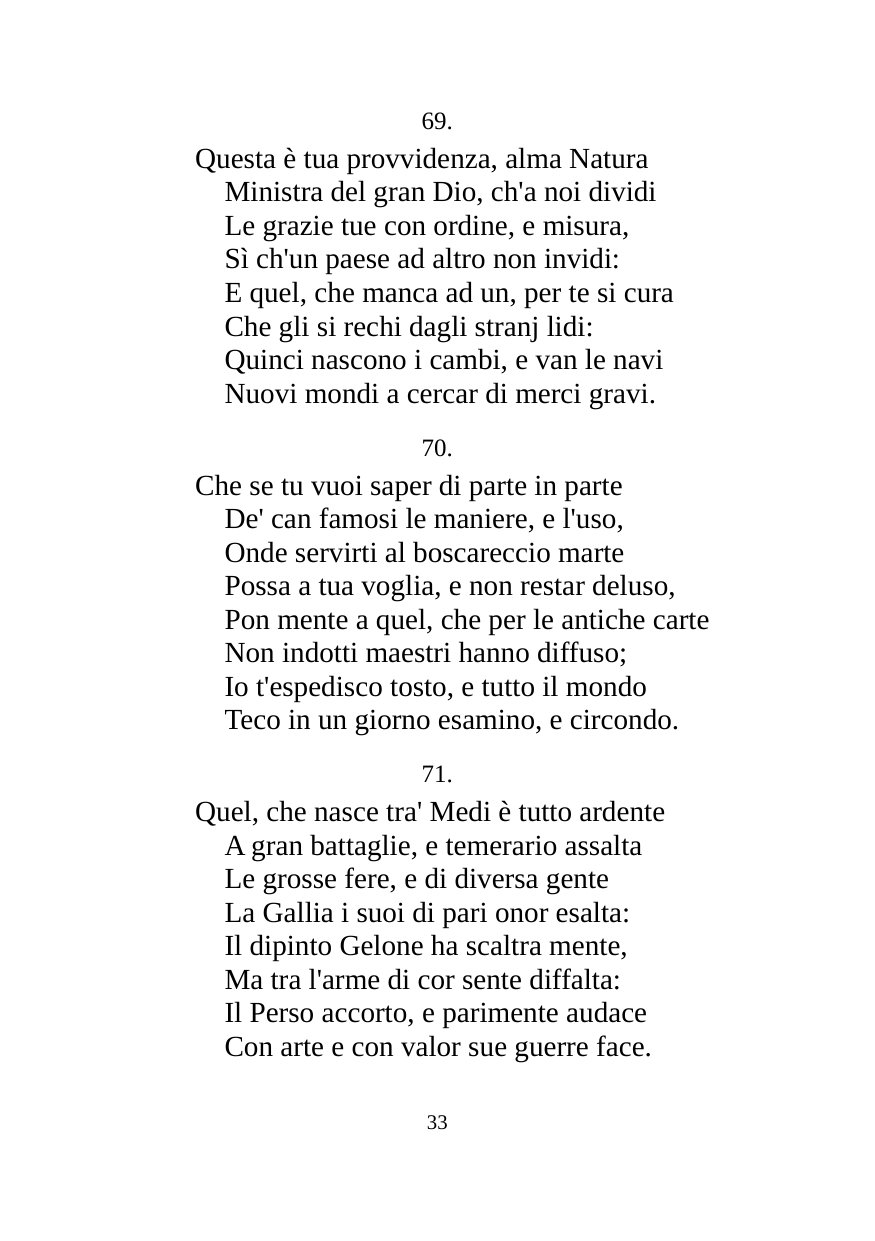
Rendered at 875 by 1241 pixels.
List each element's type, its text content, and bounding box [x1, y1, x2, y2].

text Non indotti maestri hanno diffuso; [224, 635, 768, 669]
text La Gallia i suoi di pari onor esalta: [224, 895, 768, 928]
text Io t'espedisco tosto, e tutto il mondo [224, 669, 768, 702]
text 69. [106, 106, 768, 135]
text E quel, che manca ad un, per te si cura [224, 275, 768, 309]
text Le grosse fere, e di diversa gente [224, 861, 768, 895]
text Quel, che nasce tra' Medi è tutto ardente [195, 794, 768, 828]
text Questa è tua provvidenza, alma Natura [195, 141, 768, 174]
text Con arte e con valor sue guerre face. [224, 1029, 768, 1063]
text 71. [106, 759, 768, 788]
text Teco in un giorno esamino, e circondo. [224, 702, 768, 736]
text Onde servirti al boscareccio marte [224, 535, 768, 568]
text Nuovi mondi a cercar di merci gravi. [224, 376, 768, 409]
text Pon mente a quel, che per le antiche carte [224, 602, 768, 635]
text Ma tra l'arme di cor sente diffalta: [224, 962, 768, 996]
text Il Perso accorto, e parimente audace [224, 996, 768, 1029]
text Il dipinto Gelone ha scaltra mente, [224, 928, 768, 962]
text 70. [106, 433, 768, 462]
text Ministra del gran Dio, ch'a noi dividi [224, 174, 768, 208]
text Possa a tua voglia, e non restar deluso, [224, 568, 768, 602]
text De' can famosi le maniere, e l'uso, [224, 501, 768, 535]
text A gran battaglie, e temerario assalta [224, 828, 768, 861]
text Che se tu vuoi saper di parte in parte [195, 468, 768, 501]
text Sì ch'un paese ad altro non invidi: [224, 242, 768, 275]
text Che gli si rechi dagli stranj lidi: [224, 309, 768, 342]
text Quinci nascono i cambi, e van le navi [224, 342, 768, 376]
text Le grazie tue con ordine, e misura, [224, 208, 768, 242]
